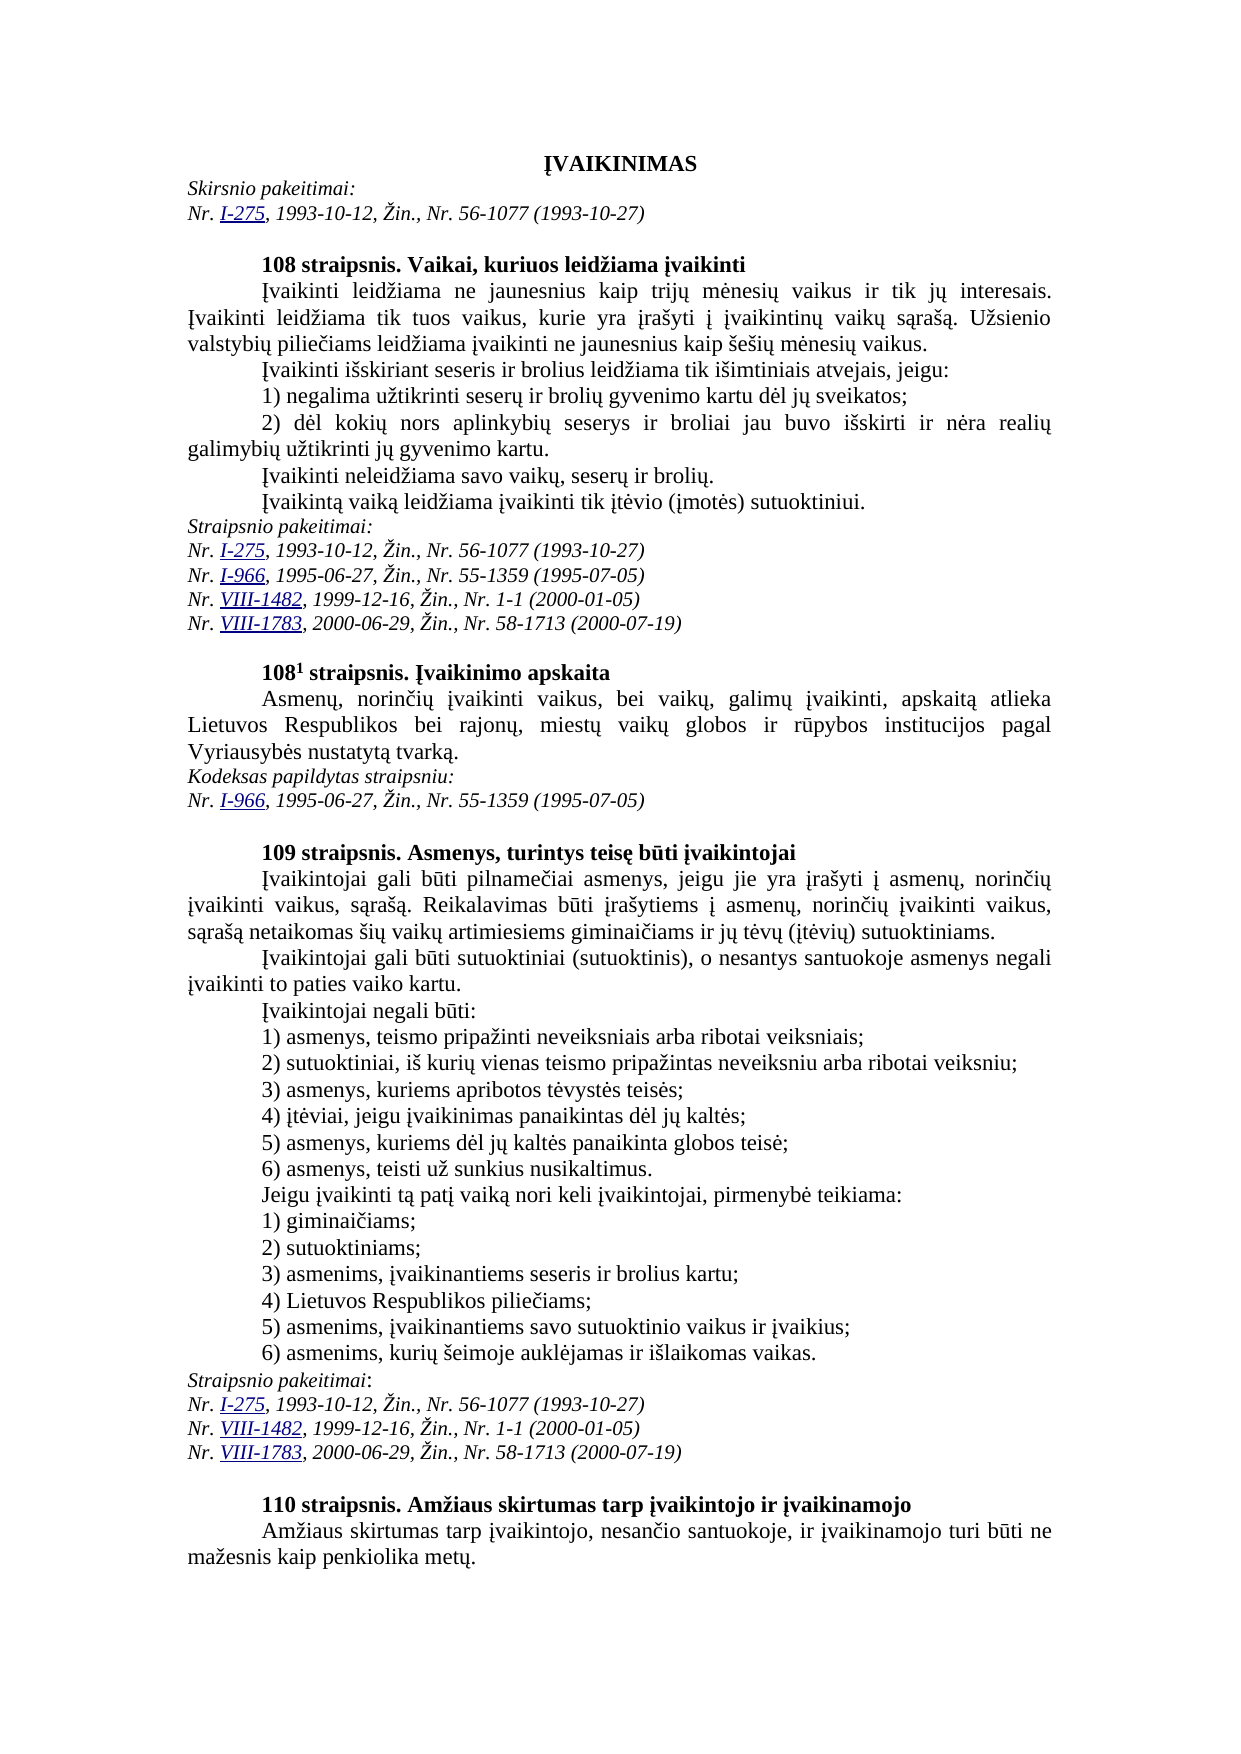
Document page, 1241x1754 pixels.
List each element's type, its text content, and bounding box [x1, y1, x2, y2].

text 109 straipsnis. Asmenys, turintys teisę būti įvaikintojai [187, 839, 1053, 865]
text Įvaikinti išskiriant seseris ir brolius leidžiama tik išimtiniais atvejais, jeigu: [187, 356, 1053, 383]
text Amžiaus skirtumas tarp įvaikintojo, nesančio santuokoje, ir įvaikinamojo turi būti ne mažesnis kaip penkiolika metų. [187, 1517, 1053, 1570]
text Nr. VIII-1482, 1999-12-16, Žin., Nr. 1-1 (2000-01-05) [187, 1416, 1053, 1440]
text 5) asmenims, įvaikinantiems savo sutuoktinio vaikus ir įvaikius; [187, 1313, 1053, 1339]
text 5) asmenys, kuriems dėl jų kaltės panaikinta globos teisė; [187, 1128, 1053, 1155]
text Nr. I-275, 1993-10-12, Žin., Nr. 56-1077 (1993-10-27) [187, 1392, 1053, 1416]
text 3) asmenims, įvaikinantiems seseris ir brolius kartu; [187, 1260, 1053, 1287]
text Asmenų, norinčių įvaikinti vaikus, bei vaikų, galimų įvaikinti, apskaitą atlieka Lietuvos Respublikos bei rajonų, miestų vaikų globos ir rūpybos institucijos pagal Vyriausybės nustatytą tvarką. [187, 685, 1053, 764]
text Įvaikintojai gali būti sutuoktiniai (sutuoktinis), o nesantys santuokoje asmenys negali įvaikinti to paties vaiko kartu. [187, 944, 1053, 997]
text Nr. I-966, 1995-06-27, Žin., Nr. 55-1359 (1995-07-05) [187, 788, 1053, 812]
subtitle ĮVAIKINIMAS [187, 150, 1053, 176]
text 4) įtėviai, jeigu įvaikinimas panaikintas dėl jų kaltės; [187, 1102, 1053, 1128]
text 2) dėl kokių nors aplinkybių seserys ir broliai jau buvo išskirti ir nėra realių galimybių užtikrinti jų gyvenimo kartu. [187, 409, 1053, 462]
text 108 straipsnis. Vaikai, kuriuos leidžiama įvaikinti [187, 251, 1053, 277]
text Jeigu įvaikinti tą patį vaiką nori keli įvaikintojai, pirmenybė teikiama: [187, 1181, 1053, 1208]
text Nr. I-275, 1993-10-12, Žin., Nr. 56-1077 (1993-10-27) [187, 200, 1053, 224]
text 1) asmenys, teismo pripažinti neveiksniais arba ribotai veiksniais; [187, 1023, 1053, 1049]
text Įvaikintojai negali būti: [187, 997, 1053, 1023]
text Straipsnio pakeitimai: [187, 1366, 1053, 1392]
text Straipsnio pakeitimai: [187, 514, 1053, 538]
text 110 straipsnis. Amžiaus skirtumas tarp įvaikintojo ir įvaikinamojo [187, 1491, 1053, 1517]
text 6) asmenims, kurių šeimoje auklėjamas ir išlaikomas vaikas. [187, 1339, 1053, 1366]
text 1081 straipsnis. Įvaikinimo apskaita [187, 659, 1053, 685]
text Nr. VIII-1783, 2000-06-29, Žin., Nr. 58-1713 (2000-07-19) [187, 1440, 1053, 1464]
text 1) giminaičiams; [187, 1208, 1053, 1234]
text 1) negalima užtikrinti seserų ir brolių gyvenimo kartu dėl jų sveikatos; [187, 383, 1053, 409]
text Kodeksas papildytas straipsniu: [187, 764, 1053, 788]
text 2) sutuoktiniai, iš kurių vienas teismo pripažintas neveiksniu arba ribotai veiksniu; [187, 1049, 1053, 1076]
text Nr. VIII-1482, 1999-12-16, Žin., Nr. 1-1 (2000-01-05) [187, 587, 1053, 611]
text 6) asmenys, teisti už sunkius nusikaltimus. [187, 1155, 1053, 1181]
text Nr. I-275, 1993-10-12, Žin., Nr. 56-1077 (1993-10-27) [187, 538, 1053, 562]
text Įvaikintą vaiką leidžiama įvaikinti tik įtėvio (įmotės) sutuoktiniui. [187, 488, 1053, 514]
text Įvaikinti leidžiama ne jaunesnius kaip trijų mėnesių vaikus ir tik jų interesais. Įvaikinti leidžiama tik tuos vaikus, kurie yra įrašyti į įvaikintinų vaikų sąrašą. Užsienio valstybių piliečiams leidžiama įvaikinti ne jaunesnius kaip šešių mėnesių vaikus. [187, 277, 1053, 356]
text Įvaikinti neleidžiama savo vaikų, seserų ir brolių. [187, 462, 1053, 488]
text 4) Lietuvos Respublikos piliečiams; [187, 1287, 1053, 1313]
text 3) asmenys, kuriems apribotos tėvystės teisės; [187, 1076, 1053, 1102]
text 2) sutuoktiniams; [187, 1234, 1053, 1260]
text Nr. VIII-1783, 2000-06-29, Žin., Nr. 58-1713 (2000-07-19) [187, 611, 1053, 635]
text Nr. I-966, 1995-06-27, Žin., Nr. 55-1359 (1995-07-05) [187, 562, 1053, 587]
text Įvaikintojai gali būti pilnamečiai asmenys, jeigu jie yra įrašyti į asmenų, norinčių įvaikinti vaikus, sąrašą. Reikalavimas būti įrašytiems į asmenų, norinčių įvaikinti vaikus, sąrašą netaikomas šių vaikų artimiesiems giminaičiams ir jų tėvų (įtėvių) sutuoktiniams. [187, 865, 1053, 944]
text Skirsnio pakeitimai: [187, 176, 1053, 200]
